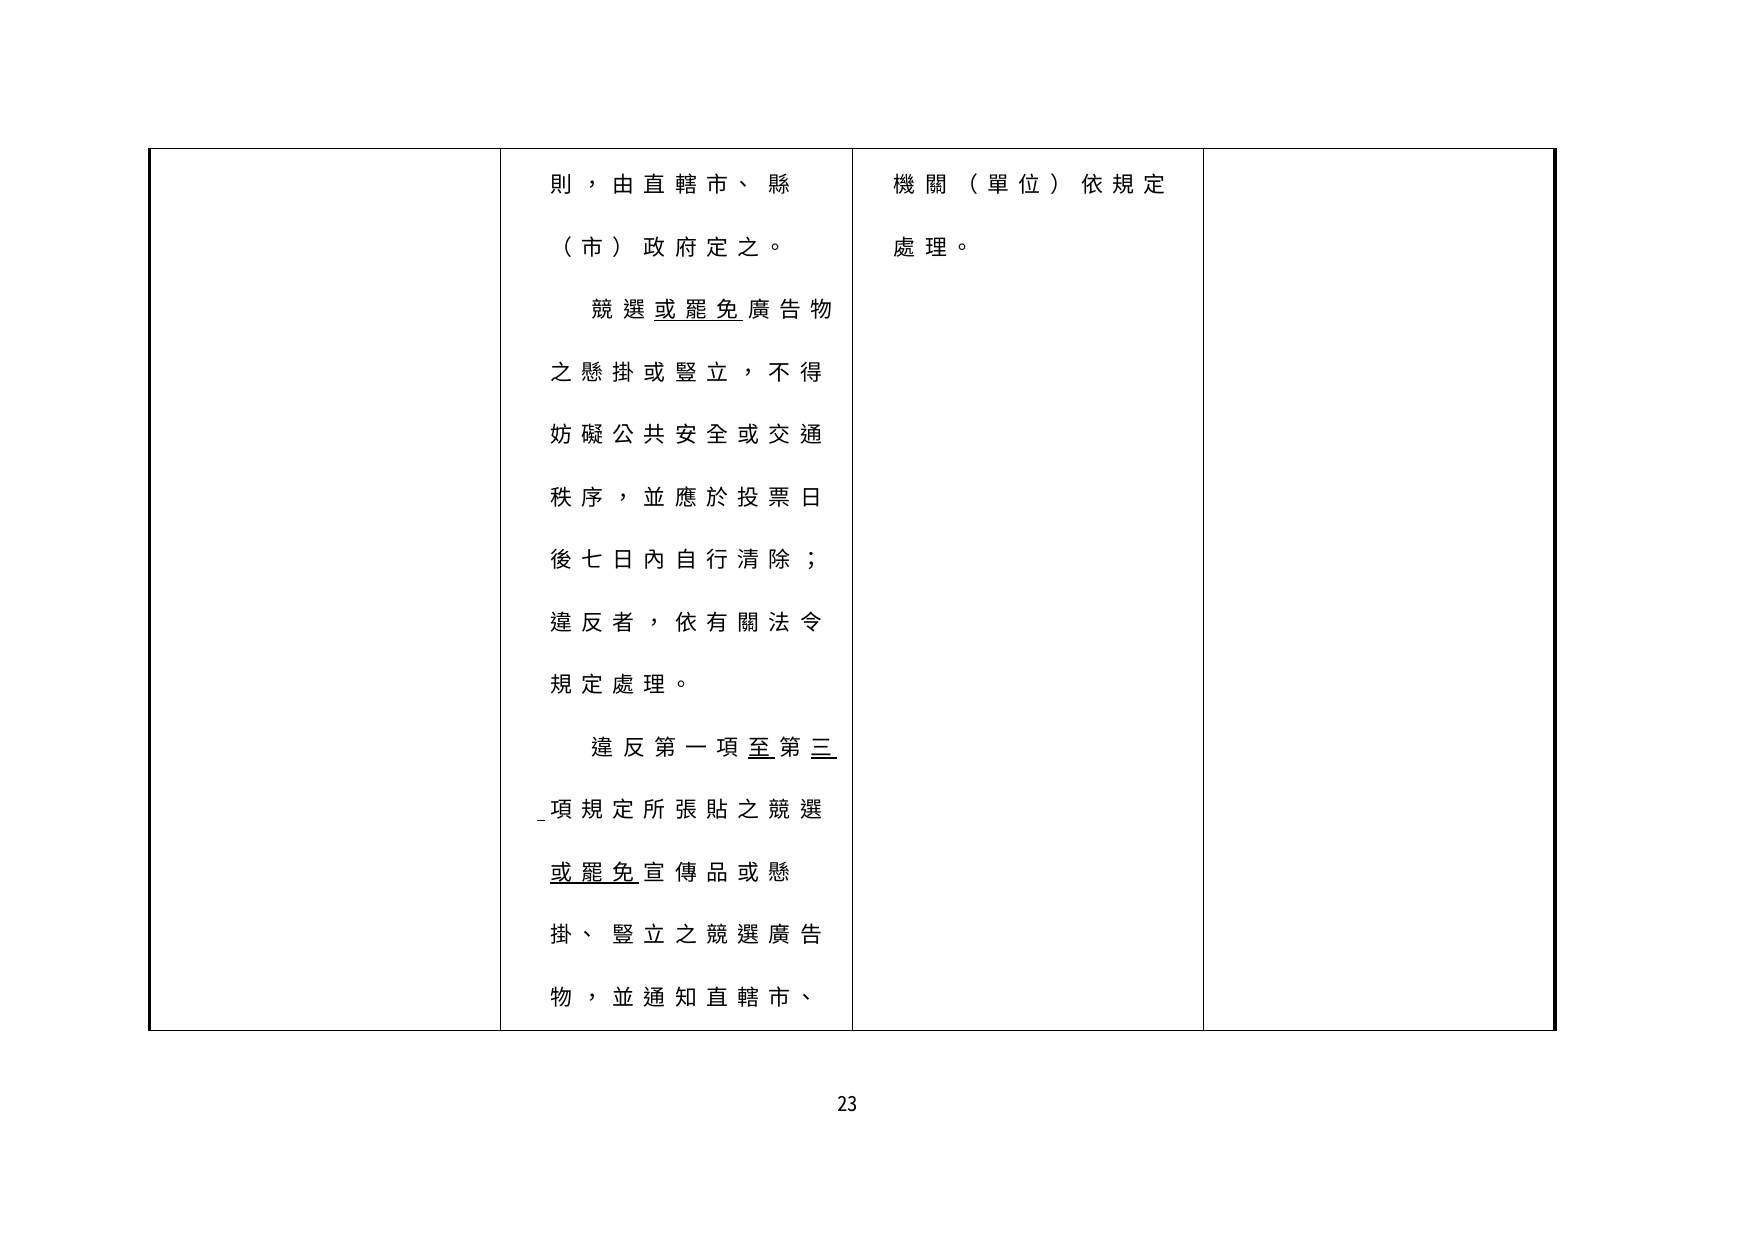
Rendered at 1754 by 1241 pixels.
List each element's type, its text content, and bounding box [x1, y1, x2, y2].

table_cell 機關（單位）依規定處理。 [853, 149, 1203, 1030]
table_cell [151, 149, 500, 1030]
table_cell 則，由直轄市、縣（市）政府定之。 競選或罷免廣告物之懸掛或豎立，不得妨礙公共安全或交通秩序，並應於投票日後七日內自行清除；違反者，依有關法令規定處理。 違反第一項至第三項規定所張貼之競選或罷免宣傳品或懸掛、豎立之競選廣告物，並通知直轄市、 [501, 149, 852, 1030]
table_cell [1204, 149, 1553, 1030]
